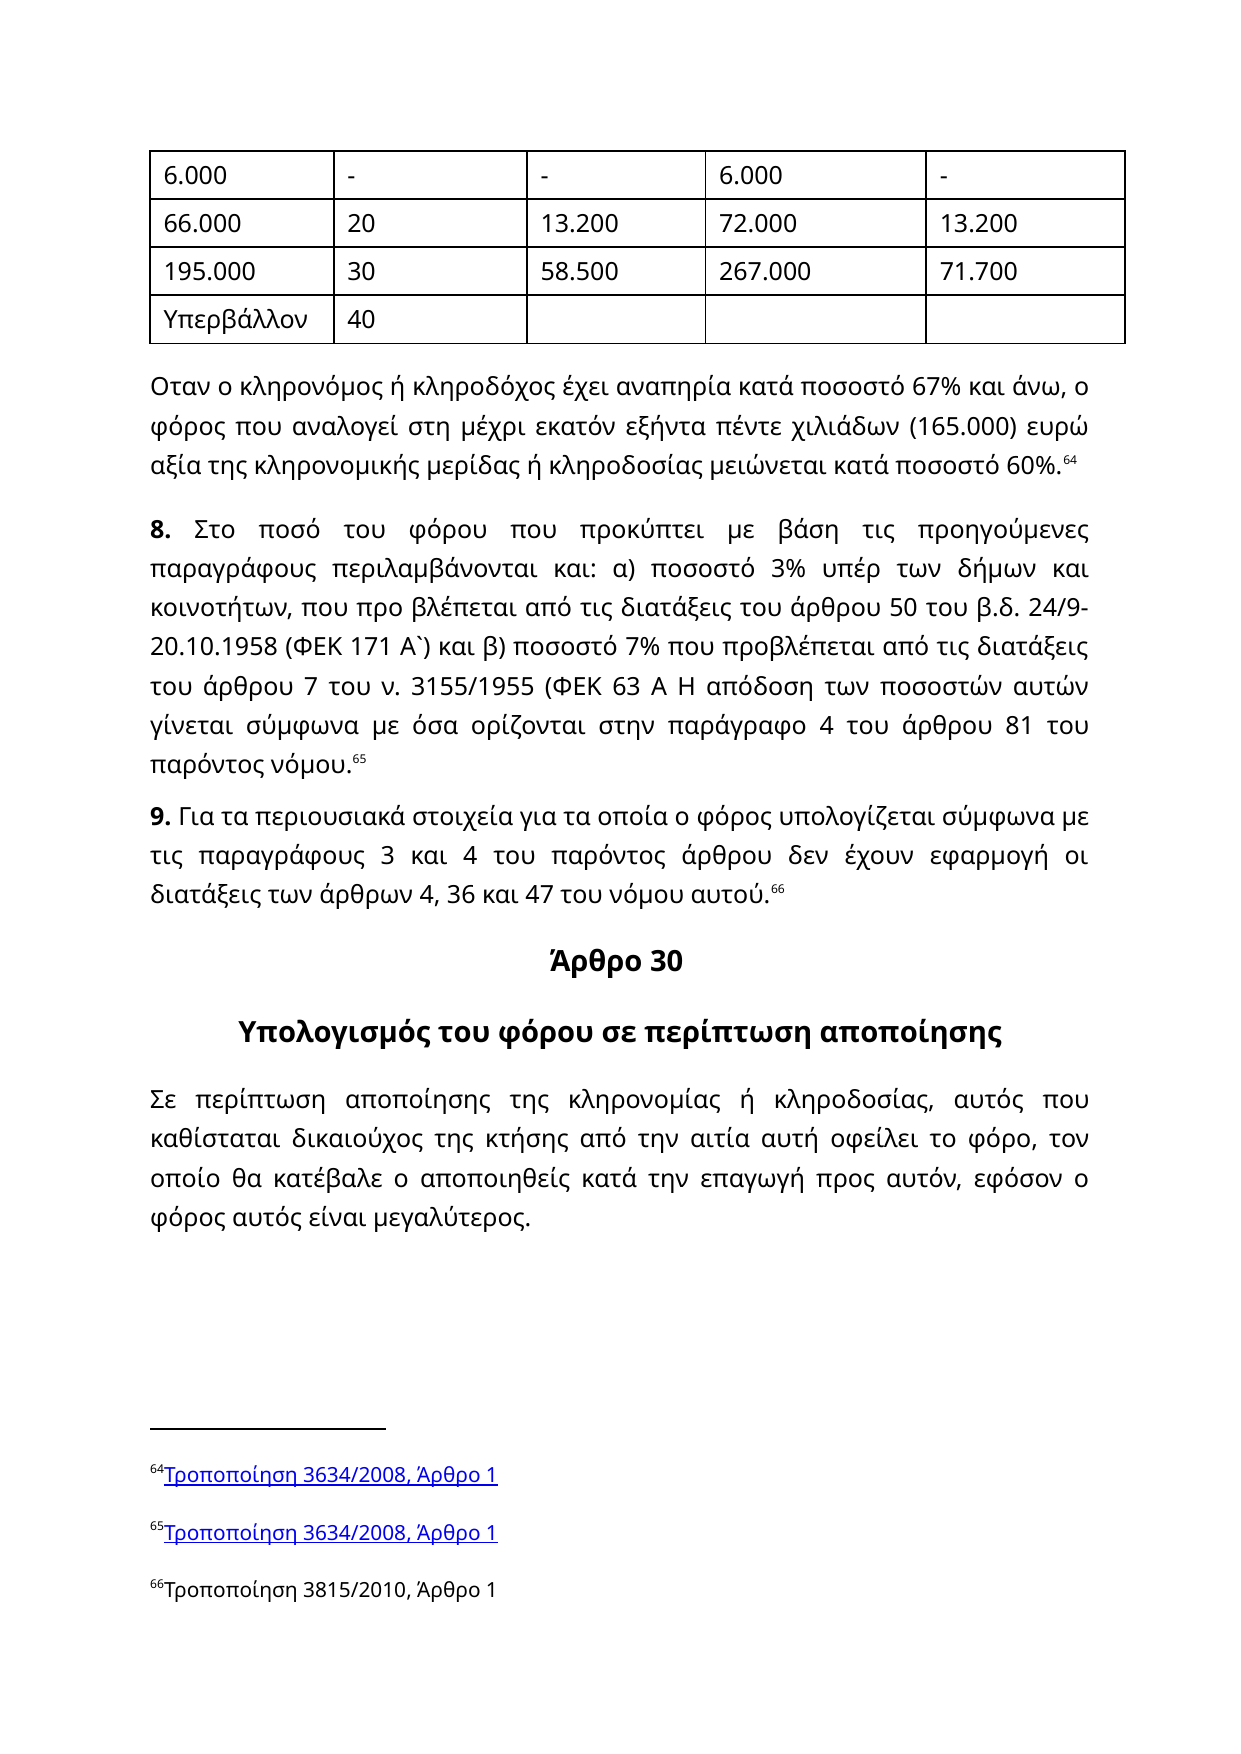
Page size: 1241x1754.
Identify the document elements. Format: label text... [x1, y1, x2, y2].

table_cell 58.500 [528, 248, 705, 294]
table_cell 6.000 [151, 152, 333, 198]
text Οταν ο κληρονόμος ή κληροδόχος έχει αναπηρία κατά ποσοστό 67% και άνω, ο φόρος που αναλογεί στη μέχρι εκατόν εξήντα πέντε χιλιάδων (165.000) ευρώ αξία της κληρονομικής μερίδας ή κληροδοσίας μειώνεται κατά ποσοστό 60%. [150, 369, 1090, 481]
table_cell - [335, 152, 526, 198]
subtitle Υπολογισμός του φόρου σε περίπτωση αποποίησης [150, 1011, 1090, 1051]
table_cell 6.000 [706, 152, 925, 198]
table_cell 20 [335, 200, 526, 246]
text Τροποποίηση 3634/2008, Άρθρο 1 [150, 1460, 1090, 1489]
table_cell 267.000 [706, 248, 925, 294]
table_cell [528, 296, 705, 342]
text Τροποποίηση 3634/2008, Άρθρο 1 [150, 1518, 1090, 1546]
text 9. Για τα περιουσιακά στοιχεία για τα οποία ο φόρος υπολογίζεται σύμφωνα με τις παραγράφους 3 και 4 του παρόντος άρθρου δεν έχουν εφαρμογή οι διατάξεις των άρθρων 4, 36 και 47 του νόμου αυτού. [150, 798, 1090, 911]
text 8. Στο ποσό του φόρου που προκύπτει με βάση τις προηγούμενες παραγράφους περιλαμβάνονται και: α) ποσοστό 3% υπέρ των δήμων και κοινοτήτων, που προ βλέπεται από τις διατάξεις του άρθρου 50 του β.δ. 24/9-20.10.1958 (ΦΕΚ 171 Α`) και β) ποσοστό 7% που προβλέπεται από τις διατάξεις του άρθρου 7 του ν. 3155/1955 (ΦΕΚ 63 Α Η απόδοση των ποσοστών αυτών γίνεται σύμφωνα με όσα ορίζονται στην παράγραφο 4 του άρθρου 81 του παρόντος νόμου. [150, 512, 1090, 781]
table_cell 72.000 [706, 200, 925, 246]
text Σε περίπτωση αποποίησης της κληρονομίας ή κληροδοσίας, αυτός που καθίσταται δικαιούχος της κτήσης από την αιτία αυτή οφείλει το φόρο, τον οποίο θα κατέβαλε ο αποποιηθείς κατά την επαγωγή προς αυτόν, εφόσον ο φόρος αυτός είναι μεγαλύτερος. [150, 1082, 1090, 1233]
table_cell 30 [335, 248, 526, 294]
subtitle Άρθρο 30 [150, 941, 1090, 980]
text Τροποποίηση 3815/2010, Άρθρο 1 [150, 1576, 1090, 1604]
table_cell 195.000 [151, 248, 333, 294]
table_cell - [927, 152, 1124, 198]
table_cell Υπερβάλλον [151, 296, 333, 342]
table_cell 13.200 [528, 200, 705, 246]
table_cell [927, 296, 1124, 342]
table_cell 13.200 [927, 200, 1124, 246]
table_cell - [528, 152, 705, 198]
table_cell 71.700 [927, 248, 1124, 294]
table_cell [706, 296, 925, 342]
table_cell 66.000 [151, 200, 333, 246]
table_cell 40 [335, 296, 526, 342]
